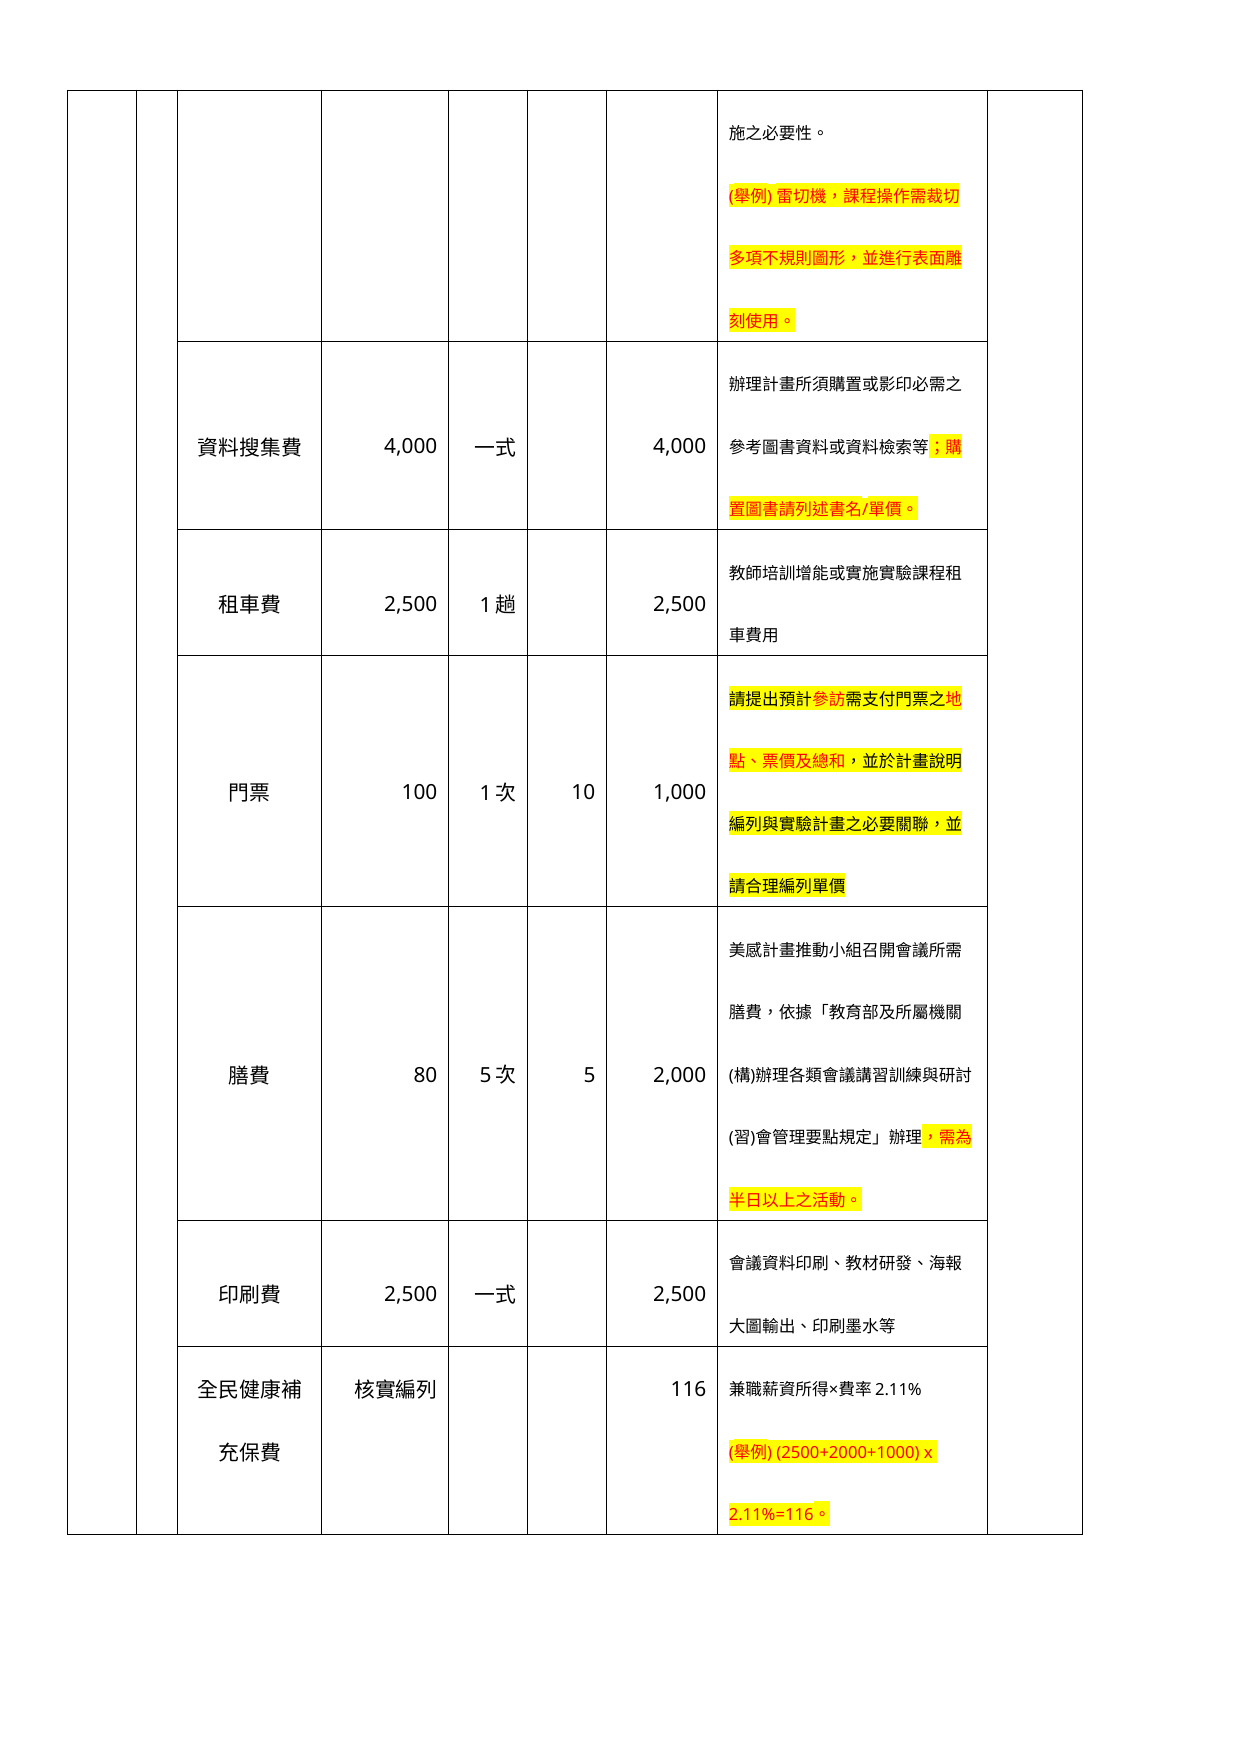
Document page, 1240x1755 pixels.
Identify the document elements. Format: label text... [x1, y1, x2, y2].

table_cell 2,000 [607, 907, 717, 1220]
table_cell 辦理計畫所須購置或影印必需之參考圖書資料或資料檢索等；購置圖書請列述書名/單價。 [718, 342, 987, 529]
table_cell 門票 [178, 656, 321, 906]
table_cell 請提出預計參訪需支付門票之地點、票價及總和，並於計畫說明編列與實驗計畫之必要關聯，並請合理編列單價 [718, 656, 987, 906]
table_cell [528, 342, 606, 529]
table_cell 施之必要性。 (舉例) 雷切機，課程操作需裁切多項不規則圖形，並進行表面雕刻使用。 [718, 91, 987, 341]
table_cell 租車費 [178, 530, 321, 655]
table_cell 教師培訓增能或實施實驗課程租車費用 [718, 530, 987, 655]
table_cell 全民健康補充保費 [178, 1347, 321, 1534]
table_cell 一式 [449, 342, 527, 529]
table_cell 2,500 [322, 1221, 448, 1346]
table_cell [607, 91, 717, 341]
table_cell 4,000 [607, 342, 717, 529]
table_cell 80 [322, 907, 448, 1220]
table_cell 100 [322, 656, 448, 906]
table_cell 2,500 [607, 1221, 717, 1346]
table_cell 美感計畫推動小組召開會議所需膳費，依據「教育部及所屬機關(構)辦理各類會議講習訓練與研討(習)會管理要點規定」辦理，需為半日以上之活動。 [718, 907, 987, 1220]
table_cell [178, 91, 321, 341]
table_cell 2,500 [607, 530, 717, 655]
table_cell 10 [528, 656, 606, 906]
table_cell 2,500 [322, 530, 448, 655]
table_cell 資料搜集費 [178, 342, 321, 529]
table_cell 膳費 [178, 907, 321, 1220]
table_cell [528, 530, 606, 655]
table_cell [68, 91, 136, 1534]
table_cell 會議資料印刷、教材研發、海報大圖輸出、印刷墨水等 [718, 1221, 987, 1346]
table_cell [322, 91, 448, 341]
table_cell 1,000 [607, 656, 717, 906]
table_cell 一式 [449, 1221, 527, 1346]
table_cell 4,000 [322, 342, 448, 529]
table_cell [449, 91, 527, 341]
table_cell 核實編列 [322, 1347, 448, 1534]
table_cell [528, 1221, 606, 1346]
table_cell [988, 91, 1082, 1534]
table_cell 1趟 [449, 530, 527, 655]
table_cell 印刷費 [178, 1221, 321, 1346]
table_cell 兼職薪資所得×費率2.11% (舉例) (2500+2000+1000) x 2.11%=116。 [718, 1347, 987, 1534]
table_cell 116 [607, 1347, 717, 1534]
table_cell [528, 91, 606, 341]
table_cell [449, 1347, 527, 1534]
table_cell [137, 91, 177, 1534]
table_cell 5 [528, 907, 606, 1220]
table_cell [528, 1347, 606, 1534]
table_cell 5次 [449, 907, 527, 1220]
table_cell 1次 [449, 656, 527, 906]
